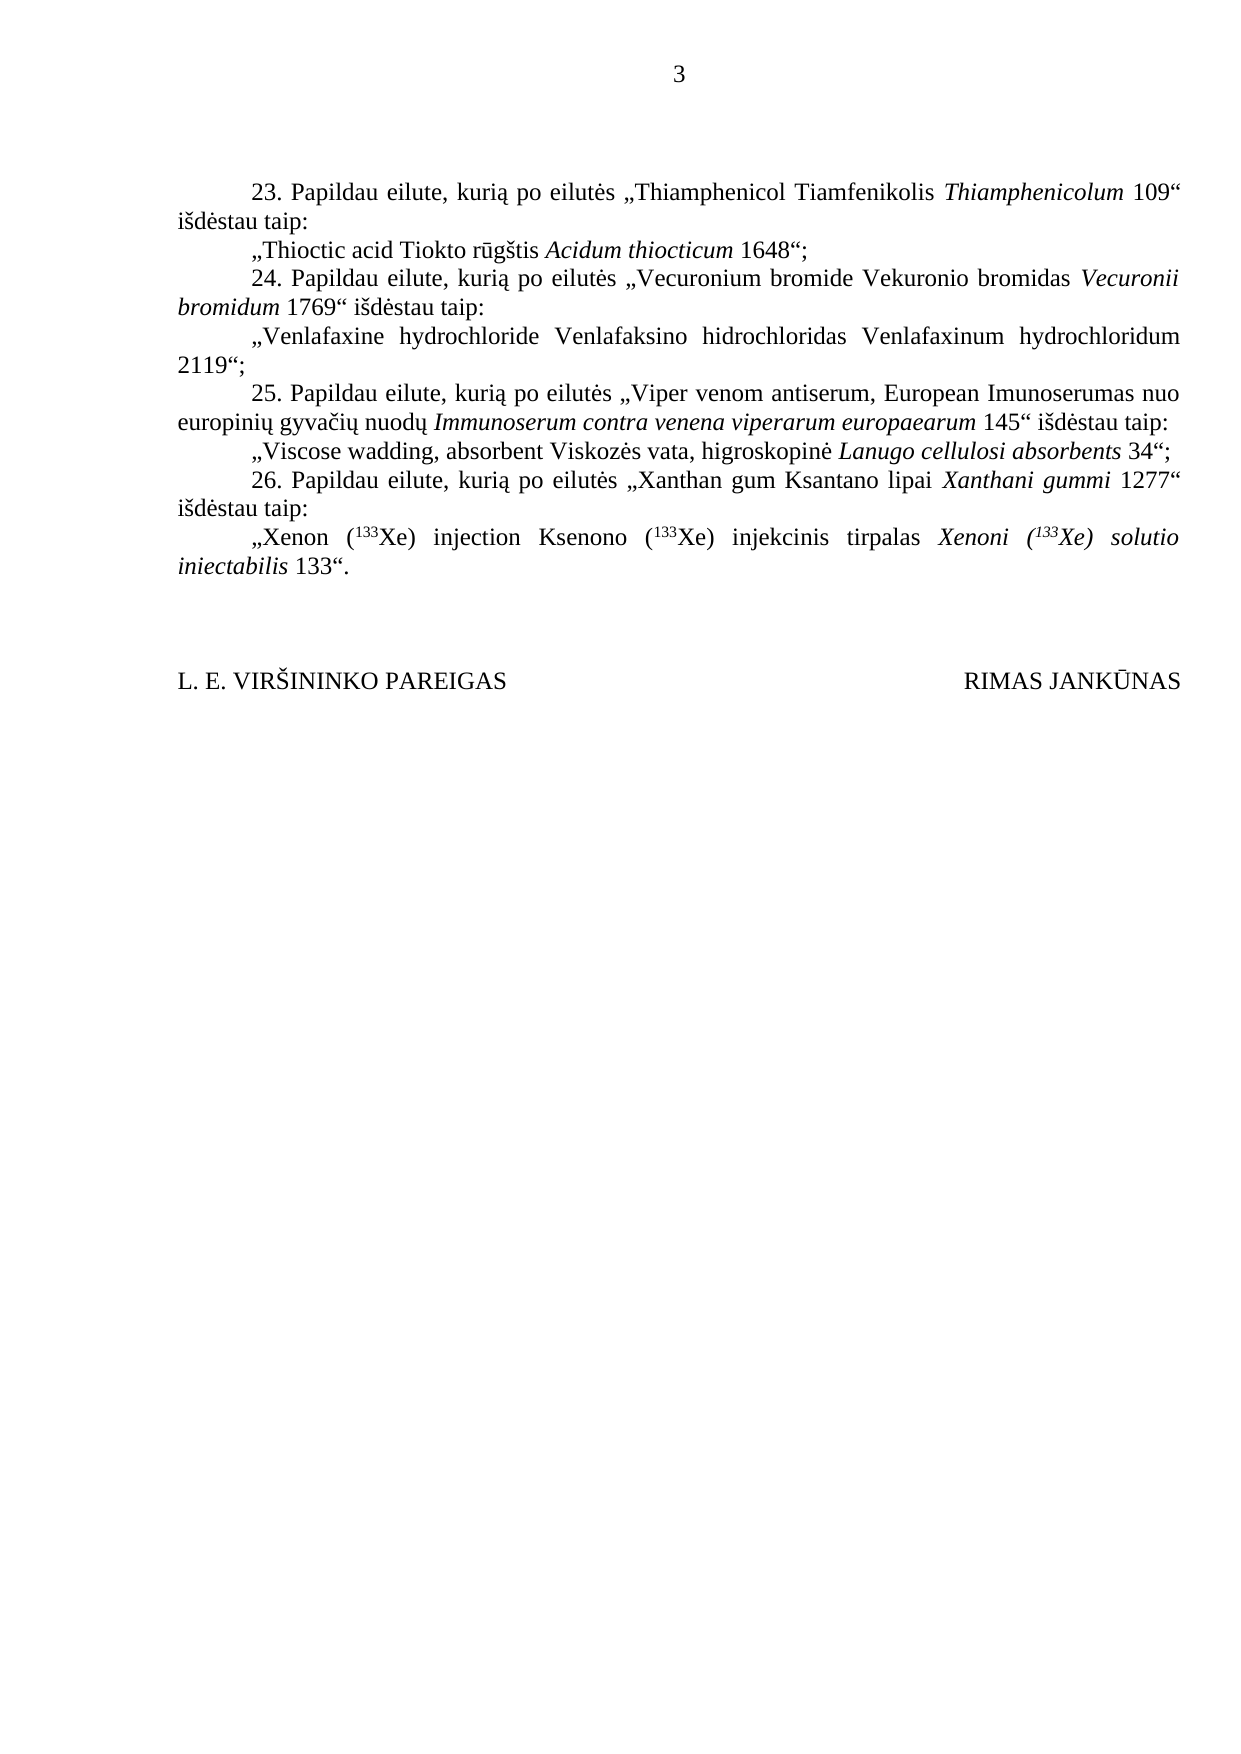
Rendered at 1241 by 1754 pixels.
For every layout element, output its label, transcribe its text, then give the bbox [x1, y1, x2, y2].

text „Xenon (133Xe) injection Ksenono (133Xe) injekcinis tirpalas Xenoni (133Xe) solutio iniectabilis 133“. [177, 522, 1181, 580]
text 25. Papildau eilute, kurią po eilutės „Viper venom antiserum, European Imunoserumas nuo europinių gyvačių nuodų Immunoserum contra venena viperarum europaearum 145“ išdėstau taip: [177, 378, 1181, 436]
text L. E. VIRŠININKO PAREIGAS RIMAS JANKŪNAS [177, 666, 1181, 695]
text „Venlafaxine hydrochloride Venlafaksino hidrochloridas Venlafaxinum hydrochloridum 2119“; [177, 321, 1181, 378]
text 26. Papildau eilute, kurią po eilutės „Xanthan gum Ksantano lipai Xanthani gummi 1277“ išdėstau taip: [177, 465, 1181, 522]
text „Thioctic acid Tiokto rūgštis Acidum thiocticum 1648“; [177, 235, 1181, 263]
text 23. Papildau eilute, kurią po eilutės „Thiamphenicol Tiamfenikolis Thiamphenicolum 109“ išdėstau taip: [177, 177, 1181, 235]
text „Viscose wadding, absorbent Viskozės vata, higroskopinė Lanugo cellulosi absorbents 34“; [177, 436, 1181, 465]
text 24. Papildau eilute, kurią po eilutės „Vecuronium bromide Vekuronio bromidas Vecuronii bromidum 1769“ išdėstau taip: [177, 263, 1181, 321]
